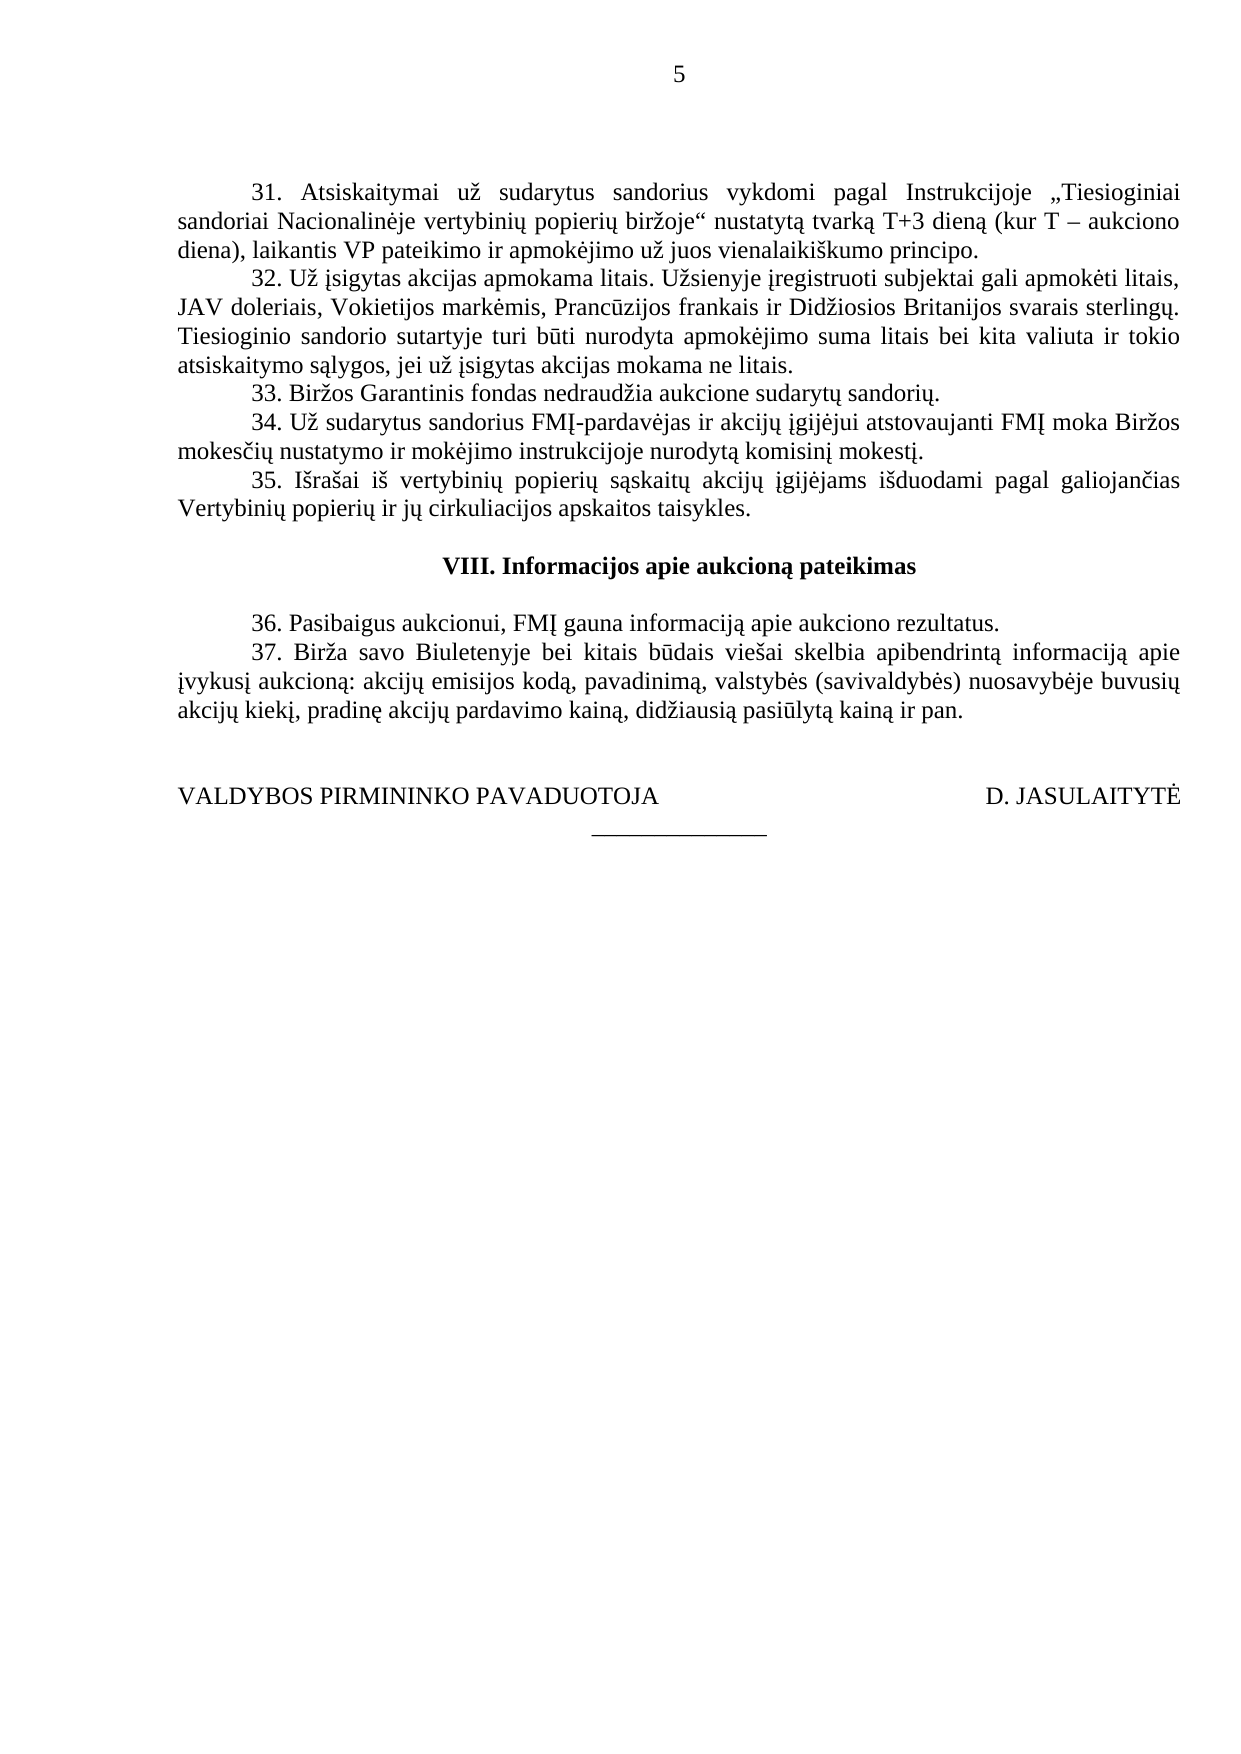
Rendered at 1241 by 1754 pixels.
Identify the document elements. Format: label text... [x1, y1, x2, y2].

text VALDYBOS PIRMININKO PAVADUOTOJA D. JASULAITYTĖ [177, 781, 1181, 810]
text 35. Išrašai iš vertybinių popierių sąskaitų akcijų įgijėjams išduodami pagal galiojančias Vertybinių popierių ir jų cirkuliacijos apskaitos taisykles. [177, 465, 1181, 522]
text 34. Už sudarytus sandorius FMĮ-pardavėjas ir akcijų įgijėjui atstovaujanti FMĮ moka Biržos mokesčių nustatymo ir mokėjimo instrukcijoje nurodytą komisinį mokestį. [177, 407, 1181, 465]
text 36. Pasibaigus aukcionui, FMĮ gauna informaciją apie aukciono rezultatus. [177, 608, 1181, 637]
text 33. Biržos Garantinis fondas nedraudžia aukcione sudarytų sandorių. [177, 378, 1181, 407]
text 31. Atsiskaitymai už sudarytus sandorius vykdomi pagal Instrukcijoje „Tiesioginiai sandoriai Nacionalinėje vertybinių popierių biržoje“ nustatytą tvarką T+3 dieną (kur T – aukciono diena), laikantis VP pateikimo ir apmokėjimo už juos vienalaikiškumo principo. [177, 177, 1181, 263]
text ______________ [177, 810, 1181, 838]
text 37. Birža savo Biuletenyje bei kitais būdais viešai skelbia apibendrintą informaciją apie įvykusį aukcioną: akcijų emisijos kodą, pavadinimą, valstybės (savivaldybės) nuosavybėje buvusių akcijų kiekį, pradinę akcijų pardavimo kainą, didžiausią pasiūlytą kainą ir pan. [177, 637, 1181, 723]
text 32. Už įsigytas akcijas apmokama litais. Užsienyje įregistruoti subjektai gali apmokėti litais, JAV doleriais, Vokietijos markėmis, Prancūzijos frankais ir Didžiosios Britanijos svarais sterlingų. Tiesioginio sandorio sutartyje turi būti nurodyta apmokėjimo suma litais bei kita valiuta ir tokio atsiskaitymo sąlygos, jei už įsigytas akcijas mokama ne litais. [177, 263, 1181, 378]
text VIII. Informacijos apie aukcioną pateikimas [177, 551, 1181, 580]
